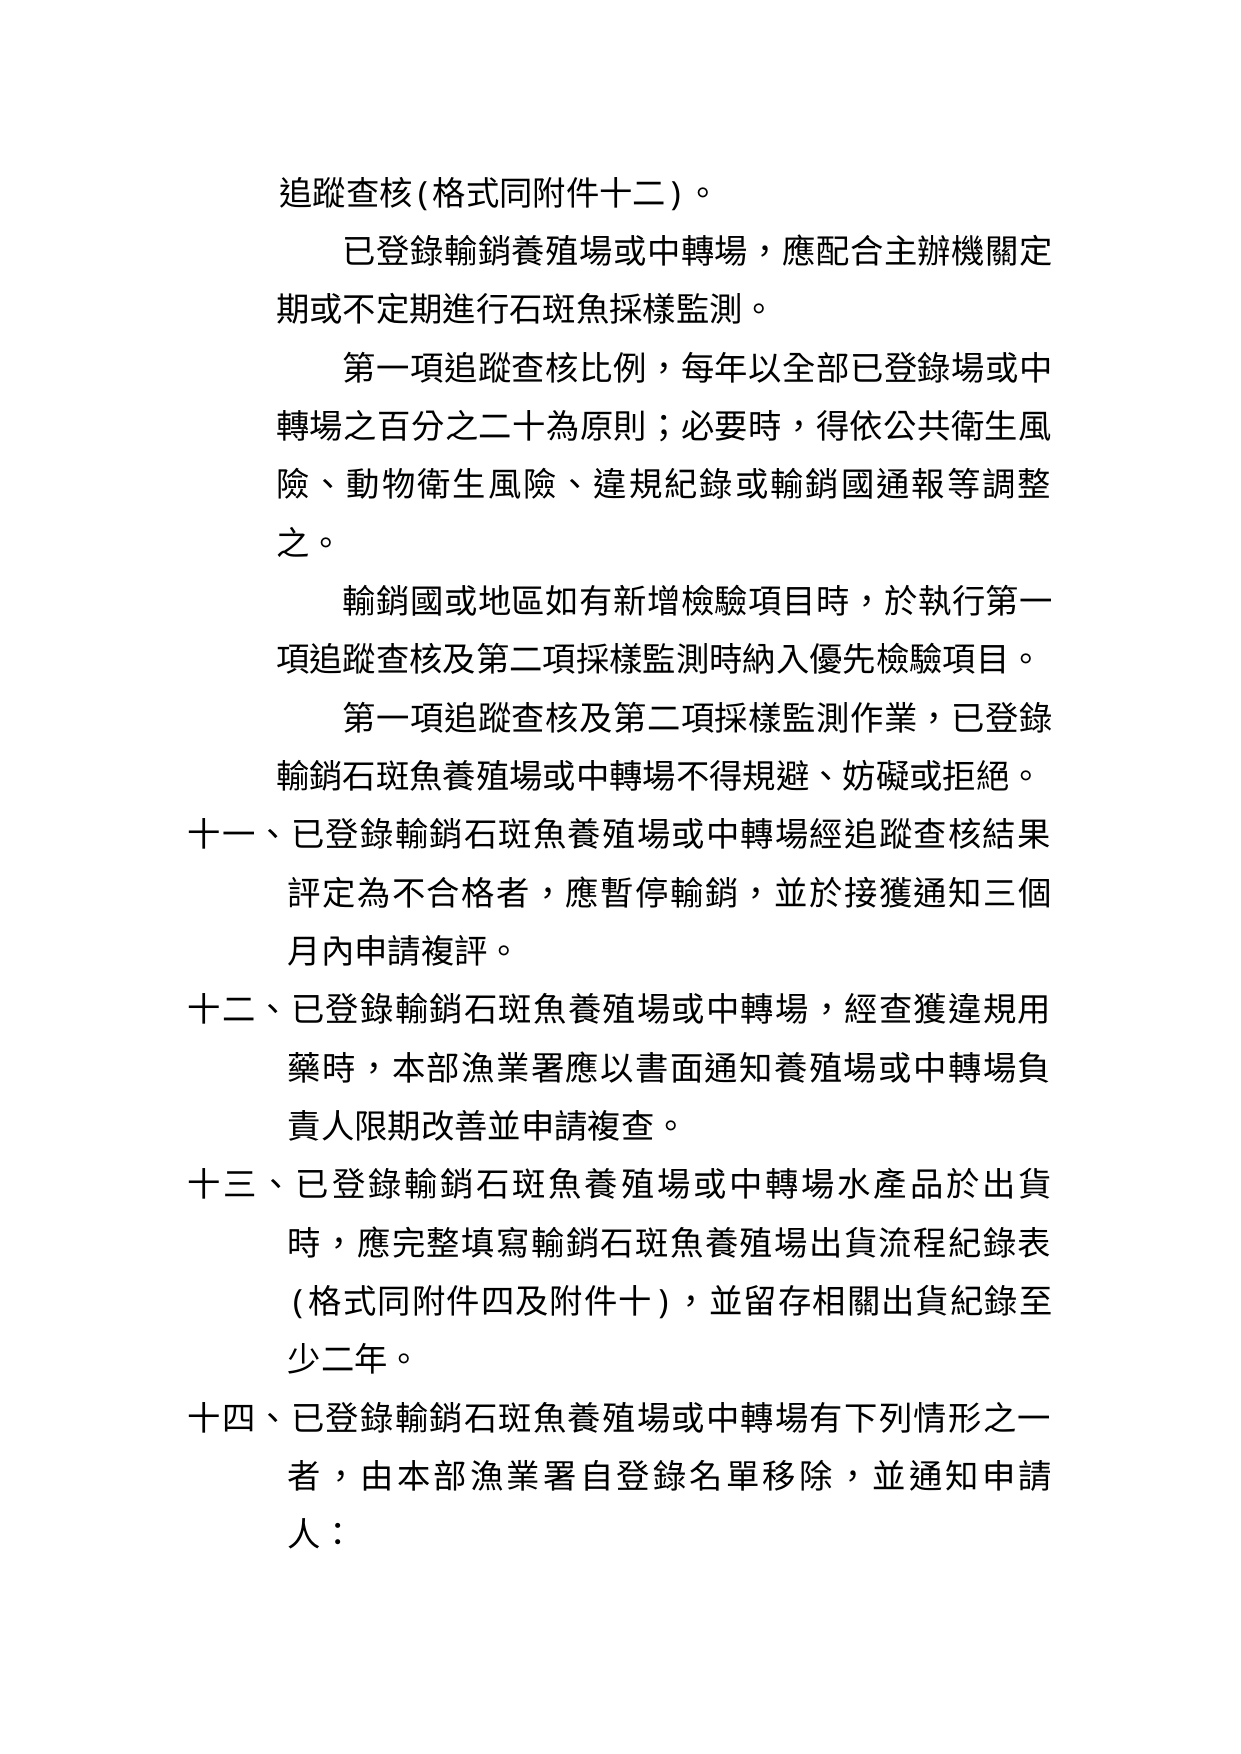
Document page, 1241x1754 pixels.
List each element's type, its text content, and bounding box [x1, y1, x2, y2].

text 十三、已登錄輸銷石斑魚養殖場或中轉場水產品於出貨時，應完整填寫輸銷石斑魚養殖場出貨流程紀錄表(格式同附件四及附件十)，並留存相關出貨紀錄至少二年。 [187, 1150, 1053, 1383]
text 十二、已登錄輸銷石斑魚養殖場或中轉場，經查獲違規用藥時，本部漁業署應以書面通知養殖場或中轉場負責人限期改善並申請複查。 [187, 975, 1053, 1150]
text 輸銷國或地區如有新增檢驗項目時，於執行第一項追蹤查核及第二項採樣監測時納入優先檢驗項目。 [276, 567, 1053, 683]
text 第一項追蹤查核比例，每年以全部已登錄場或中轉場之百分之二十為原則；必要時，得依公共衛生風險、動物衛生風險、違規紀錄或輸銷國通報等調整之。 [276, 333, 1053, 567]
text 十四、已登錄輸銷石斑魚養殖場或中轉場有下列情形之一者，由本部漁業署自登錄名單移除，並通知申請人： [187, 1383, 1053, 1558]
text 已登錄輸銷養殖場或中轉場，應配合主辦機關定期或不定期進行石斑魚採樣監測。 [276, 217, 1053, 333]
text 十一、已登錄輸銷石斑魚養殖場或中轉場經追蹤查核結果評定為不合格者，應暫停輸銷，並於接獲通知三個月內申請複評。 [187, 800, 1053, 975]
text 第一項追蹤查核及第二項採樣監測作業，已登錄輸銷石斑魚養殖場或中轉場不得規避、妨礙或拒絕。 [276, 683, 1053, 800]
text 追蹤查核(格式同附件十二)。 [212, 158, 1053, 217]
